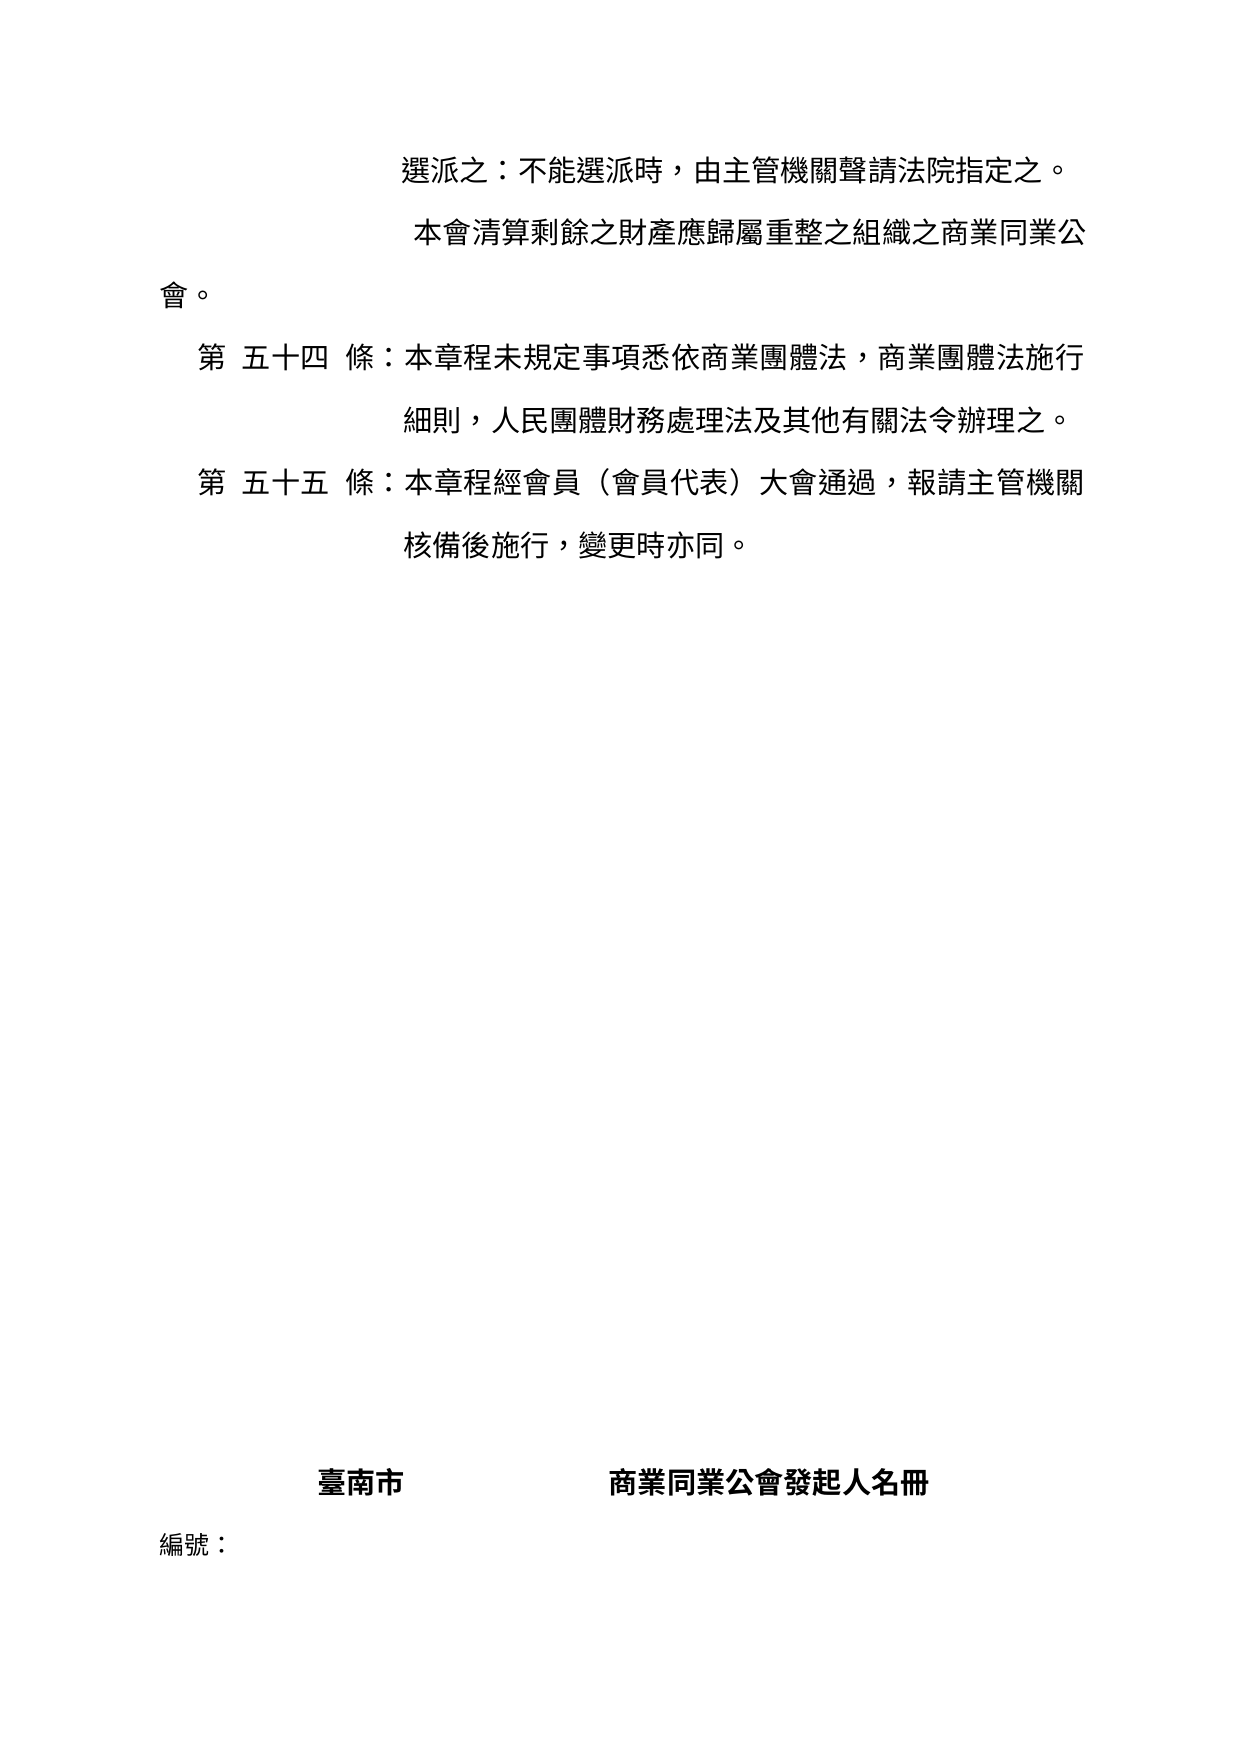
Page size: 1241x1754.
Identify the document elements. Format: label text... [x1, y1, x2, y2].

text 編號： [159, 1502, 1087, 1564]
text 選派之：不能選派時，由主管機關聲請法院指定之。 [197, 127, 1087, 189]
text 臺南市 商業同業公會發起人名冊 [159, 1439, 1087, 1502]
text 第 五十四 條：本章程未規定事項悉依商業團體法，商業團體法施行細則，人民團體財務處理法及其他有關法令辦理之。 [197, 314, 1087, 439]
text 本會清算剩餘之財產應歸屬重整之組織之商業同業公會。 [159, 189, 1087, 314]
text 第 五十五 條：本章程經會員（會員代表）大會通過，報請主管機關核備後施行，變更時亦同。 [197, 439, 1087, 564]
